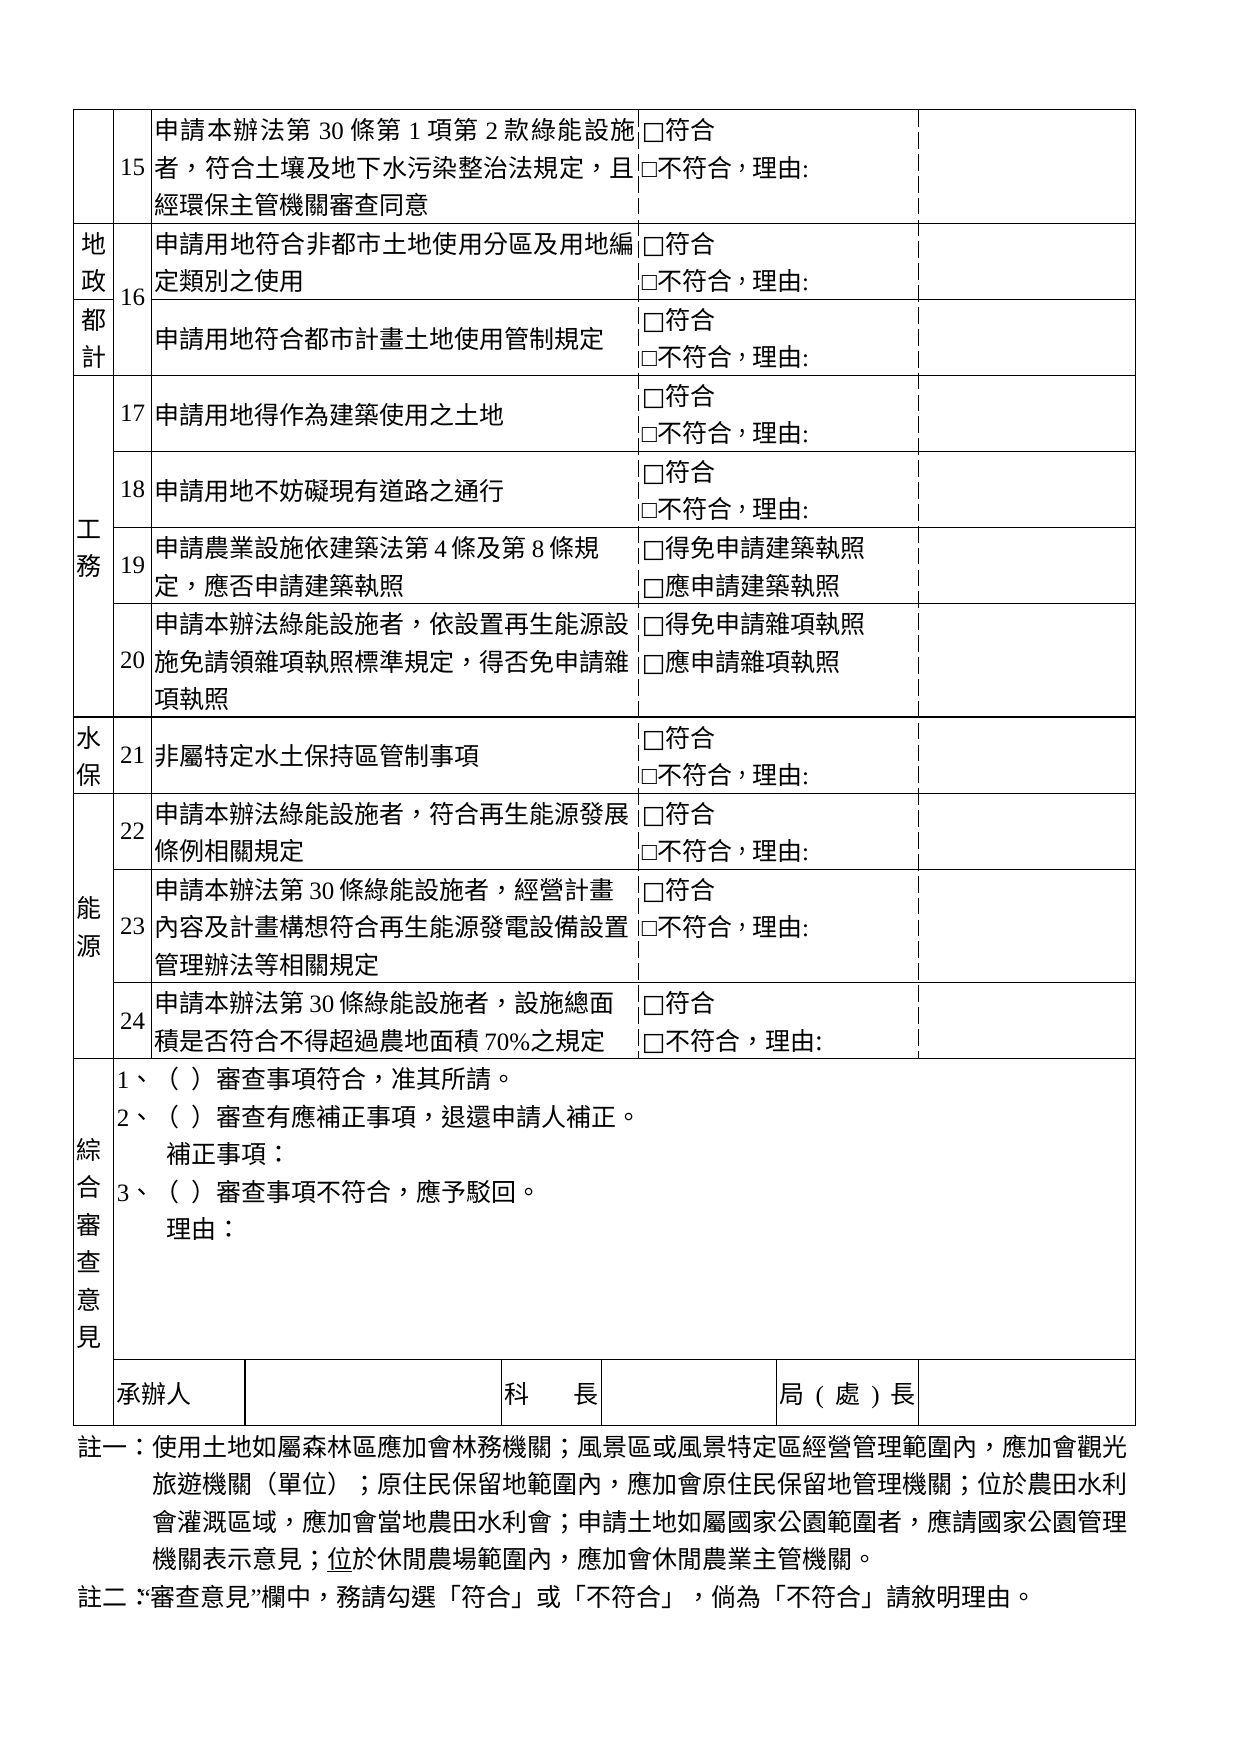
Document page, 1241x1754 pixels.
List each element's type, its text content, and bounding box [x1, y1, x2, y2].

table_cell [246, 1360, 501, 1425]
table_cell 1、（ ）審查事項符合，准其所請。 2、（ ）審查有應補正事項，退還申請人補正。 補正事項： 3、（ ）審查事項不符合，應予駁回。 理由： [114, 1059, 1135, 1359]
table_cell 24 [114, 983, 151, 1058]
table_cell [602, 1360, 776, 1425]
table_cell 承辦人 [114, 1360, 244, 1425]
table_cell 申請本辦法第30條綠能設施者，設施總面積是否符合不得超過農地面積70%之規定 [152, 983, 639, 1058]
table_cell [918, 794, 1135, 868]
table_cell □得免申請雜項執照 □應申請雜項執照 [639, 604, 918, 716]
table_cell 23 [114, 870, 151, 982]
table_cell 19 [114, 528, 151, 603]
table_cell 15 [114, 110, 151, 223]
table_cell [918, 224, 1135, 299]
table_cell □符合 □不符合，理由: [639, 794, 918, 868]
table_cell 工 務 [74, 376, 113, 716]
table_cell [918, 604, 1135, 716]
table_cell 地 政 [74, 224, 113, 299]
table_cell 非屬特定水土保持區管制事項 [152, 718, 639, 792]
table_cell 申請用地不妨礙現有道路之通行 [152, 452, 639, 527]
table_cell 申請本辦法第30條綠能設施者，經營計畫內容及計畫構想符合再生能源發電設備設置管理辦法等相關規定 [152, 870, 639, 982]
table_cell 都 計 [74, 300, 113, 375]
table_cell □符合 □不符合，理由: [639, 300, 918, 375]
table_cell 申請農業設施依建築法第4條及第8條規定，應否申請建築執照 [152, 528, 639, 603]
text 註一：使用土地如屬森林區應加會林務機關；風景區或風景特定區經營管理範圍內，應加會觀光旅遊機關（單位）；原住民保留地範圍內，應加會原住民保留地管理機關；位於農田水利會灌溉區域，應加會當地農田水利會；申請土地如屬國家公園範圍者，應請國家公園管理機關表示意見；位於休閒農場範圍內，應加會休閒農業主管機關。 [77, 1426, 1137, 1576]
table_cell 18 [114, 452, 151, 527]
table_cell [918, 300, 1135, 375]
table_cell □符合 □不符合，理由: [639, 376, 918, 451]
table_cell □符合 □不符合，理由: [639, 452, 918, 527]
table_cell [918, 376, 1135, 451]
table_cell 申請本辦法綠能設施者，符合再生能源發展條例相關規定 [152, 794, 639, 868]
table_cell 申請用地符合非都市土地使用分區及用地編定類別之使用 [152, 224, 639, 299]
table_cell 20 [114, 604, 151, 716]
table_cell 能源 [74, 794, 113, 1058]
table_cell 22 [114, 794, 151, 868]
table_cell 申請用地符合都市計畫土地使用管制規定 [152, 300, 639, 375]
table_cell [918, 983, 1135, 1058]
table_cell 申請用地得作為建築使用之土地 [152, 376, 639, 451]
table_cell 申請本辦法第30條第1項第2款綠能設施者，符合土壤及地下水污染整治法規定，且經環保主管機關審查同意 [152, 110, 639, 223]
text 註二：“審查意見”欄中，務請勾選「符合」或「不符合」，倘為「不符合」請敘明理由。 [77, 1576, 1137, 1614]
table_cell □符合 □不符合，理由: [639, 718, 918, 792]
table_cell 水 保 [74, 718, 113, 792]
table_cell [918, 110, 1135, 223]
table_cell 綜合審查意見 [74, 1059, 113, 1425]
table_cell 局(處)長 [777, 1360, 918, 1425]
table_cell [74, 110, 113, 223]
table_cell 21 [114, 718, 151, 792]
table_cell [918, 718, 1135, 792]
table_cell □得免申請建築執照 □應申請建築執照 [639, 528, 918, 603]
table_cell [918, 528, 1135, 603]
table_cell □符合 □不符合，理由: [639, 870, 918, 982]
table_cell 17 [114, 376, 151, 451]
table_cell 申請本辦法綠能設施者，依設置再生能源設施免請領雜項執照標準規定，得否免申請雜項執照 [152, 604, 639, 716]
table_cell □符合 □不符合，理由: [639, 983, 918, 1058]
table_cell [918, 870, 1135, 982]
table_cell [919, 1360, 1135, 1425]
table_cell 科長 [502, 1360, 601, 1425]
table_cell 16 [114, 224, 151, 375]
table_cell □符合 □不符合，理由: [639, 224, 918, 299]
table_cell [918, 452, 1135, 527]
table_cell □符合 □不符合，理由: [639, 110, 918, 223]
